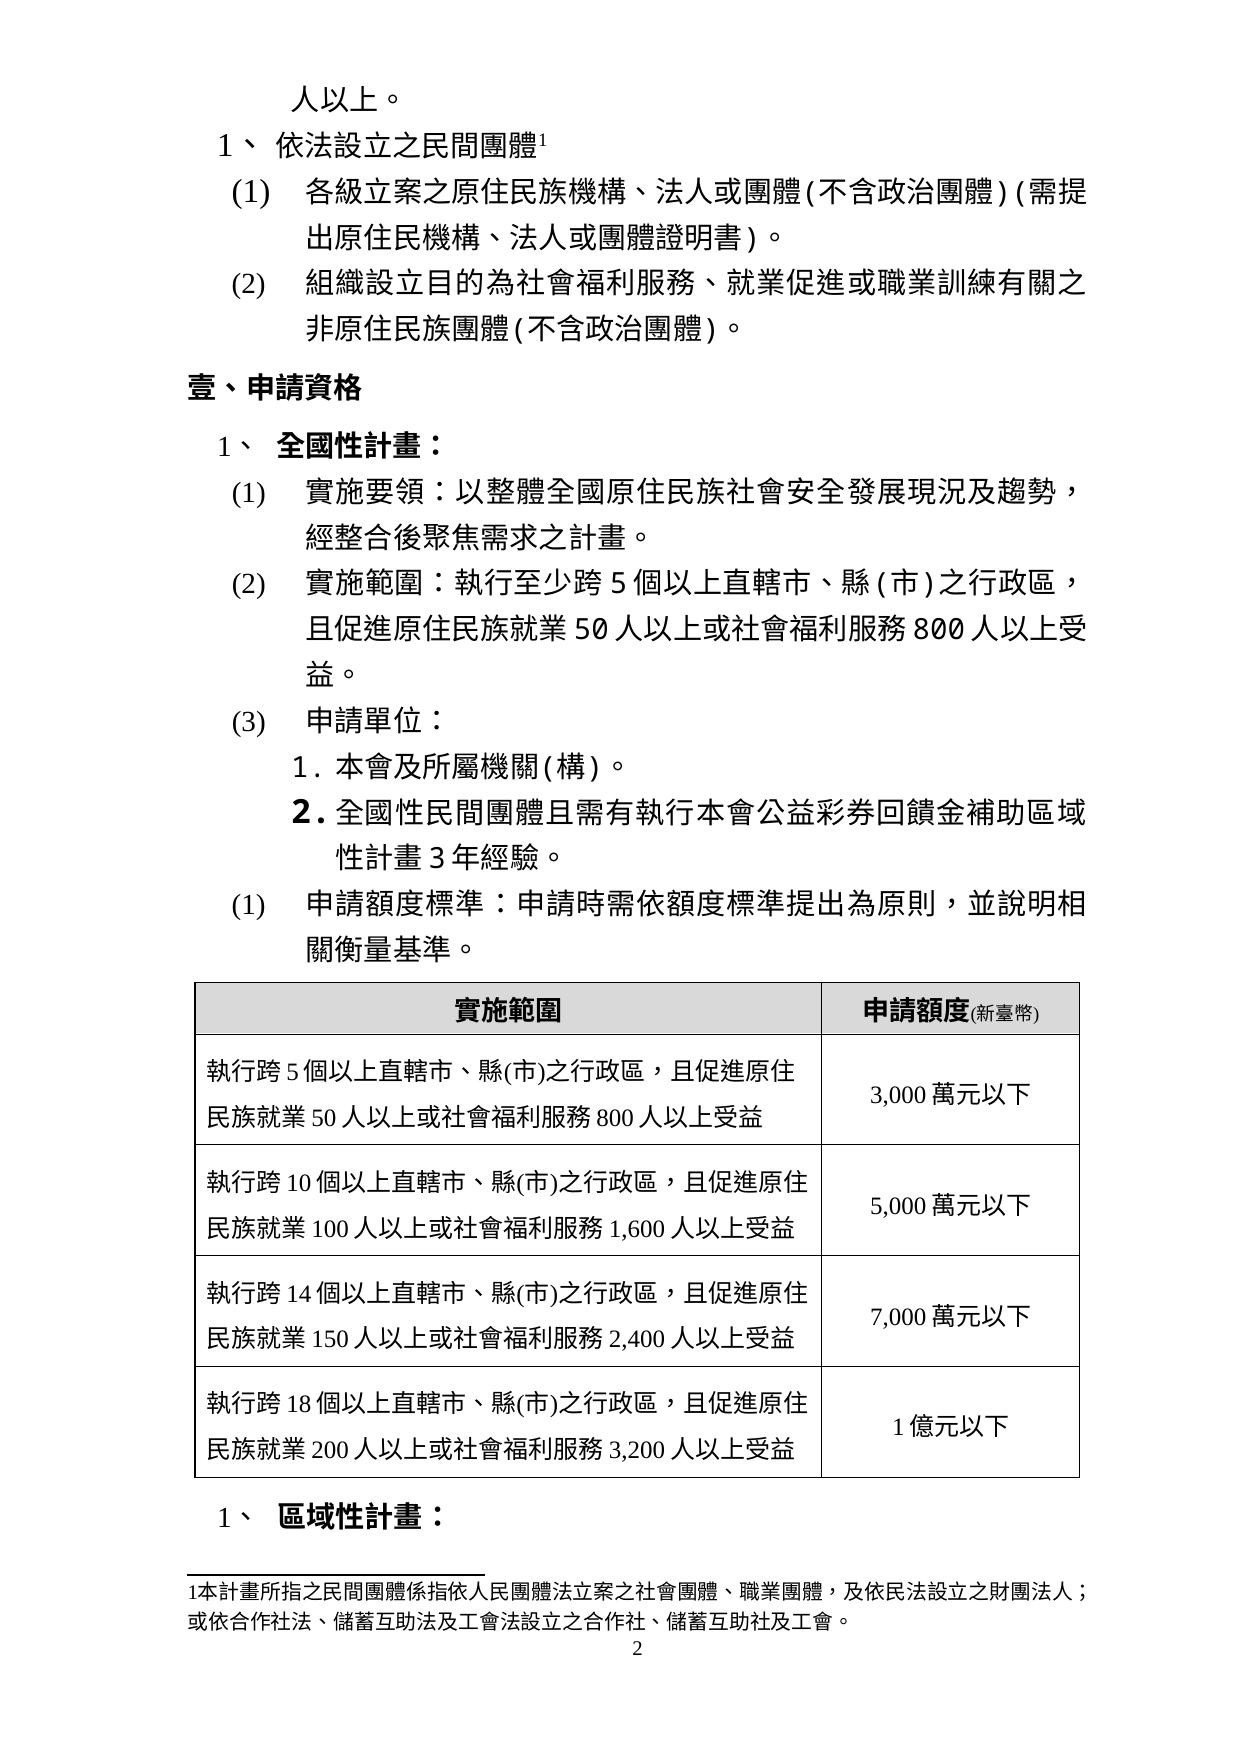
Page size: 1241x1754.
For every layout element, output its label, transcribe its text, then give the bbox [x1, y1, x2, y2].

list 人以上。 [232, 74, 1087, 120]
list 申請額度標準：申請時需依額度標準提出為原則，並說明相關衡量基準。 [231, 878, 1087, 970]
table_cell 執行跨5個以上直轄市、縣(市)之行政區，且促進原住民族就業50人以上或社會福利服務800人以上受益 [196, 1035, 821, 1144]
table_cell 7,000萬元以下 [822, 1256, 1079, 1366]
table_header 實施範圍 [196, 983, 821, 1033]
list 全國性計畫： [217, 420, 1087, 466]
list 申請單位： [232, 695, 1087, 741]
list 各級立案之原住民族機構、法人或團體(不含政治團體)(需提出原住民機構、法人或團體證明書)。 [231, 166, 1087, 257]
table_cell 執行跨14個以上直轄市、縣(市)之行政區，且促進原住民族就業150人以上或社會福利服務2,400人以上受益 [196, 1256, 821, 1366]
list 實施範圍：執行至少跨5個以上直轄市、縣(市)之行政區，且促進原住民族就業50人以上或社會福利服務800人以上受益。 [232, 557, 1087, 695]
table_cell 3,000萬元以下 [822, 1035, 1079, 1144]
list 本會及所屬機關(構)。 [291, 741, 1087, 786]
table_header 申請額度(新臺幣) [822, 983, 1079, 1033]
list 區域性計畫： [217, 1490, 1087, 1536]
list 實施要領：以整體全國原住民族社會安全發展現況及趨勢，經整合後聚焦需求之計畫。 [232, 466, 1087, 557]
table_cell 執行跨10個以上直轄市、縣(市)之行政區，且促進原住民族就業100人以上或社會福利服務1,600人以上受益 [196, 1145, 821, 1255]
table_cell 1億元以下 [822, 1367, 1079, 1477]
table_cell 5,000萬元以下 [822, 1145, 1079, 1255]
list 組織設立目的為社會福利服務、就業促進或職業訓練有關之非原住民族團體(不含政治團體)。 [231, 257, 1087, 349]
list 申請資格 [187, 361, 1087, 407]
list 全國性民間團體且需有執行本會公益彩券回饋金補助區域性計畫3年經驗。 [291, 786, 1087, 878]
list 依法設立之民間團體 [217, 120, 1087, 166]
table_cell 執行跨18個以上直轄市、縣(市)之行政區，且促進原住民族就業200人以上或社會福利服務3,200人以上受益 [196, 1367, 821, 1477]
list 本計畫所指之民間團體係指依人民團體法立案之社會團體、職業團體，及依民法設立之財團法人；或依合作社法、儲蓄互助法及工會法設立之合作社、儲蓄互助社及工會。 [187, 1575, 1087, 1636]
